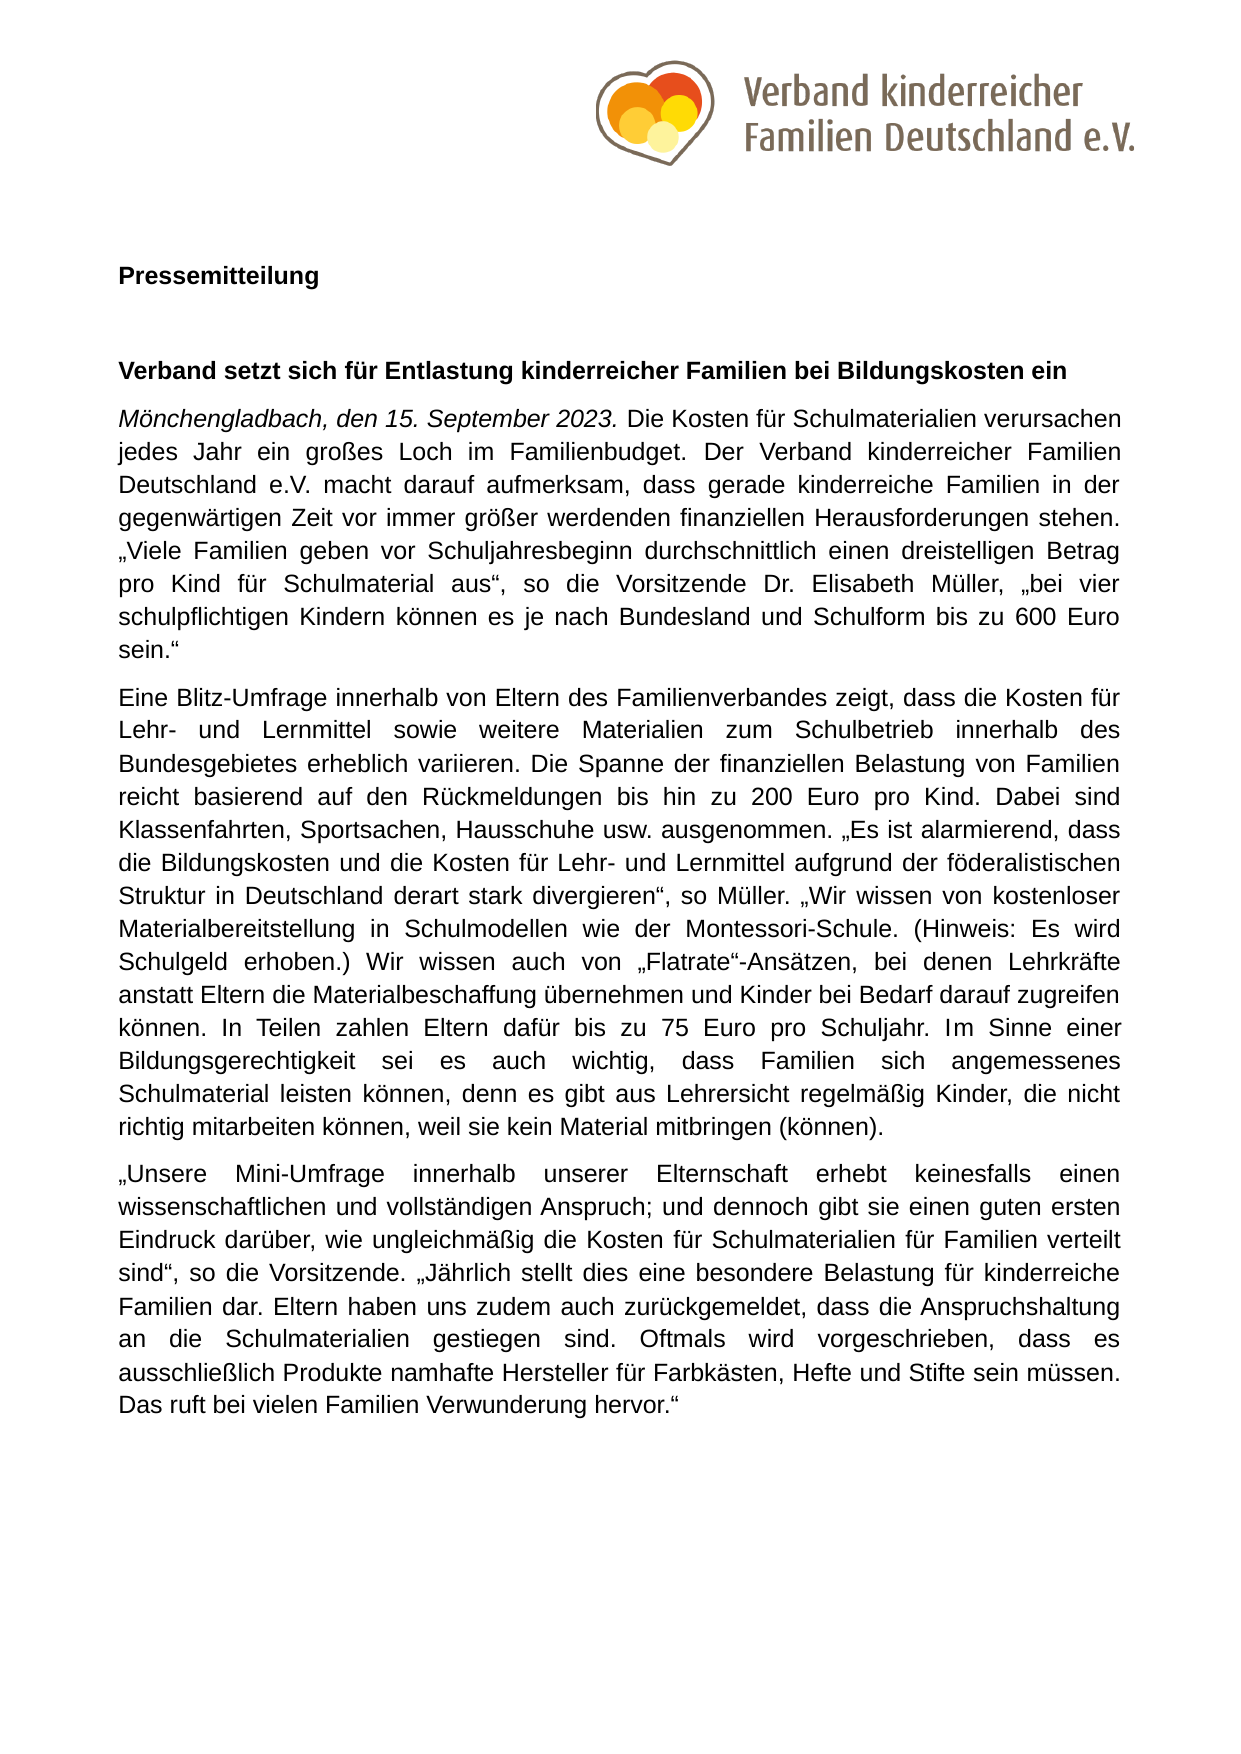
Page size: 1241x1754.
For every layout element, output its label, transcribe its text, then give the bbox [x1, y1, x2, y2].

text Pressemitteilung [118, 261, 1122, 290]
text Eine Blitz-Umfrage innerhalb von Eltern des Familienverbandes zeigt, dass die Kosten für Lehr- und Lernmittel sowie weitere Materialien zum Schulbetrieb innerhalb des Bundesgebietes erheblich variieren. Die Spanne der finanziellen Belastung von Familien reicht basierend auf den Rückmeldungen bis hin zu 200 Euro pro Kind. Dabei sind Klassenfahrten, Sportsachen, Hausschuhe usw. ausgenommen. „Es ist alarmierend, dass die Bildungskosten und die Kosten für Lehr- und Lernmittel aufgrund der föderalistischen Struktur in Deutschland derart stark divergieren“, so Müller. „Wir wissen von kostenloser Materialbereitstellung in Schulmodellen wie der Montessori-Schule. (Hinweis: Es wird Schulgeld erhoben.) Wir wissen auch von „Flatrate“-Ansätzen, bei denen Lehrkräfte anstatt Eltern die Materialbeschaffung übernehmen und Kinder bei Bedarf darauf zugreifen können. In Teilen zahlen Eltern dafür bis zu 75 Euro pro Schuljahr. Im Sinne einer Bildungsgerechtigkeit sei es auch wichtig, dass Familien sich angemessenes Schulmaterial leisten können, denn es gibt aus Lehrersicht regelmäßig Kinder, die nicht richtig mitarbeiten können, weil sie kein Material mitbringen (können). [118, 682, 1122, 1141]
text Mönchengladbach, den 15. September 2023. Die Kosten für Schulmaterialien verursachen jedes Jahr ein großes Loch im Familienbudget. Der Verband kinderreicher Familien Deutschland e.V. macht darauf aufmerksam, dass gerade kinderreiche Familien in der gegenwärtigen Zeit vor immer größer werdenden finanziellen Herausforderungen stehen. „Viele Familien geben vor Schuljahresbeginn durchschnittlich einen dreistelligen Betrag pro Kind für Schulmaterial aus“, so die Vorsitzende Dr. Elisabeth Müller, „bei vier schulpflichtigen Kindern können es je nach Bundesland und Schulform bis zu 600 Euro sein.“ [118, 404, 1122, 664]
text „Unsere Mini-Umfrage innerhalb unserer Elternschaft erhebt keinesfalls einen wissenschaftlichen und vollständigen Anspruch; und dennoch gibt sie einen guten ersten Eindruck darüber, wie ungleichmäßig die Kosten für Schulmaterialien für Familien verteilt sind“, so die Vorsitzende. „Jährlich stellt dies eine besondere Belastung für kinderreiche Familien dar. Eltern haben uns zudem auch zurückgemeldet, dass die Anspruchshaltung an die Schulmaterialien gestiegen sind. Oftmals wird vorgeschrieben, dass es ausschließlich Produkte namhafte Hersteller für Farbkästen, Hefte und Stifte sein müssen. Das ruft bei vielen Familien Verwunderung hervor.“ [118, 1159, 1122, 1419]
picture [596, 60, 1135, 166]
text Verband setzt sich für Entlastung kinderreicher Familien bei Bildungskosten ein [118, 356, 1122, 385]
